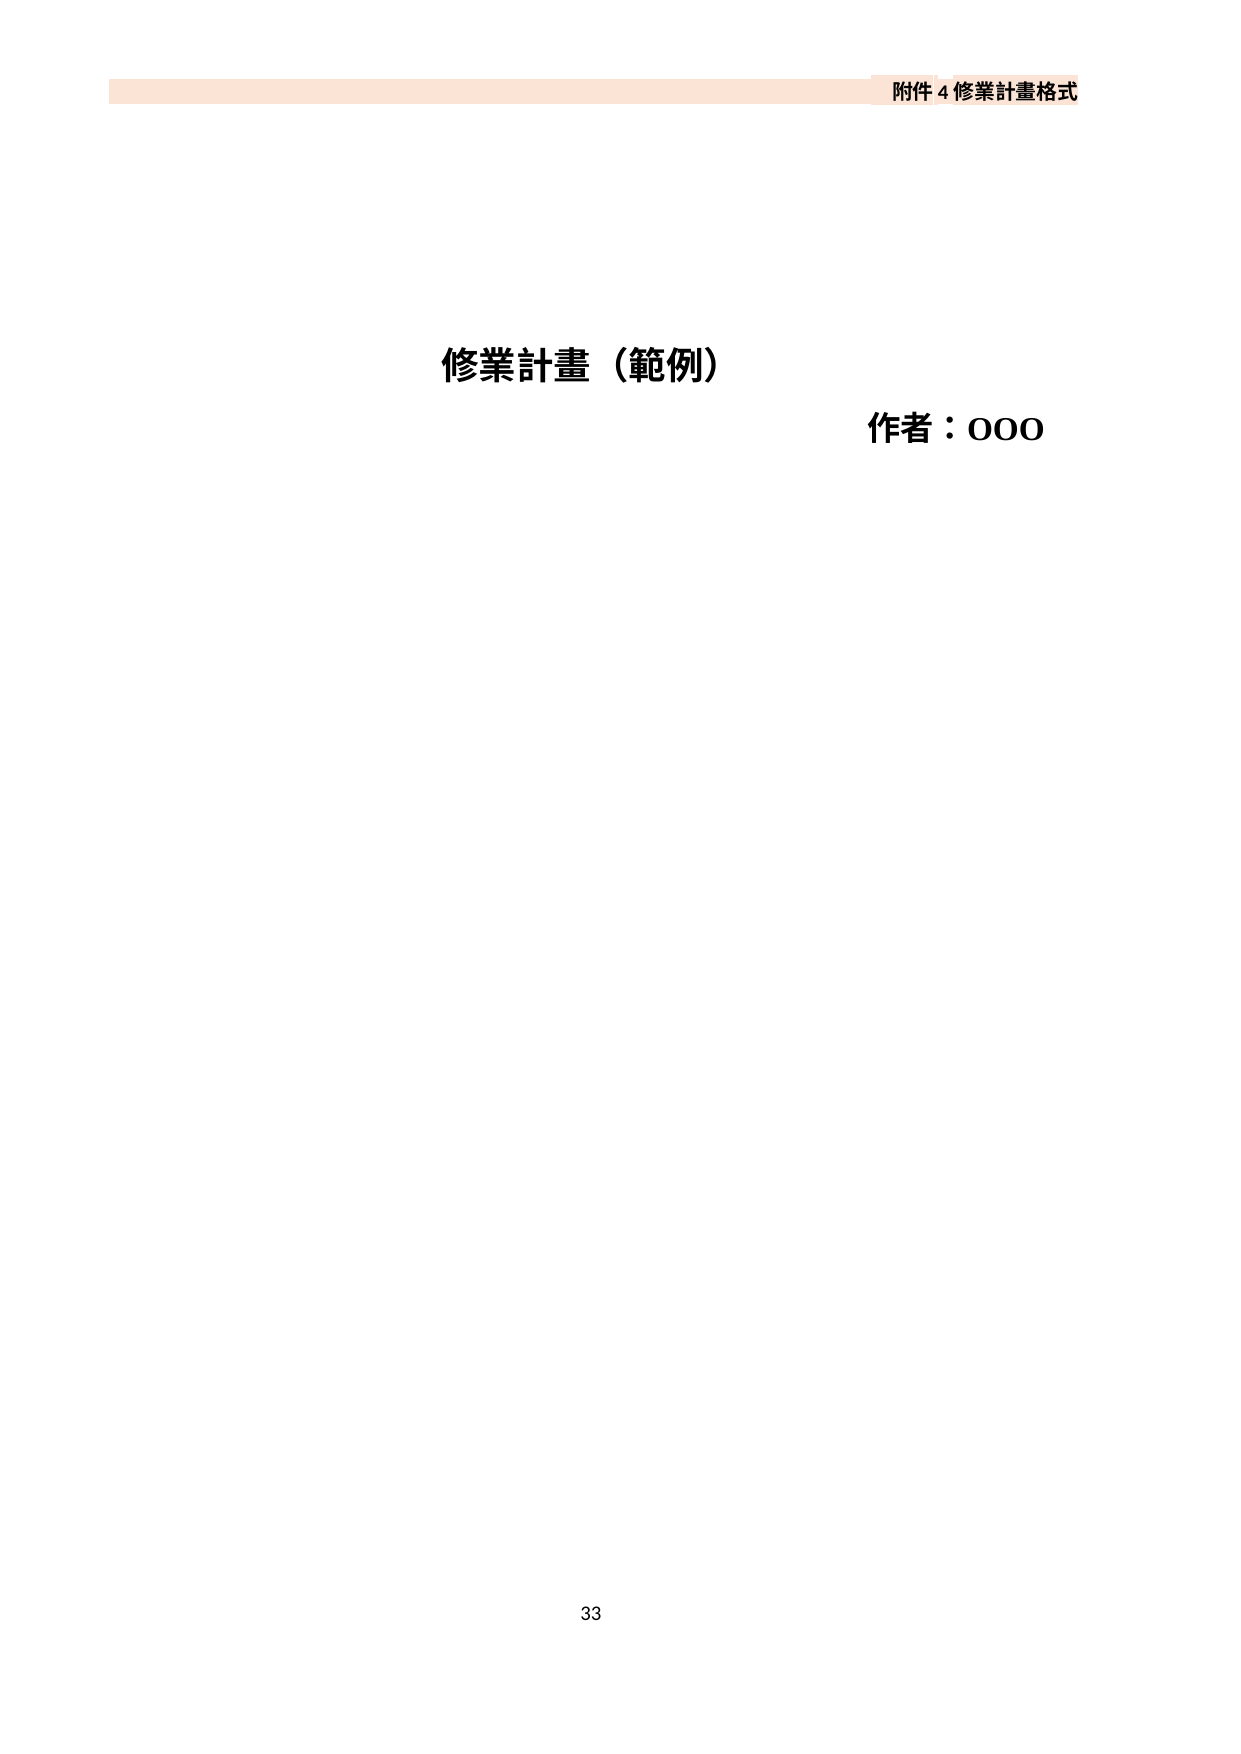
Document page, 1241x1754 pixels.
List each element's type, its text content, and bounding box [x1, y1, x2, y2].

text 修業計畫（範例） [103, 321, 1078, 384]
text 作者：OOO [103, 384, 1044, 446]
